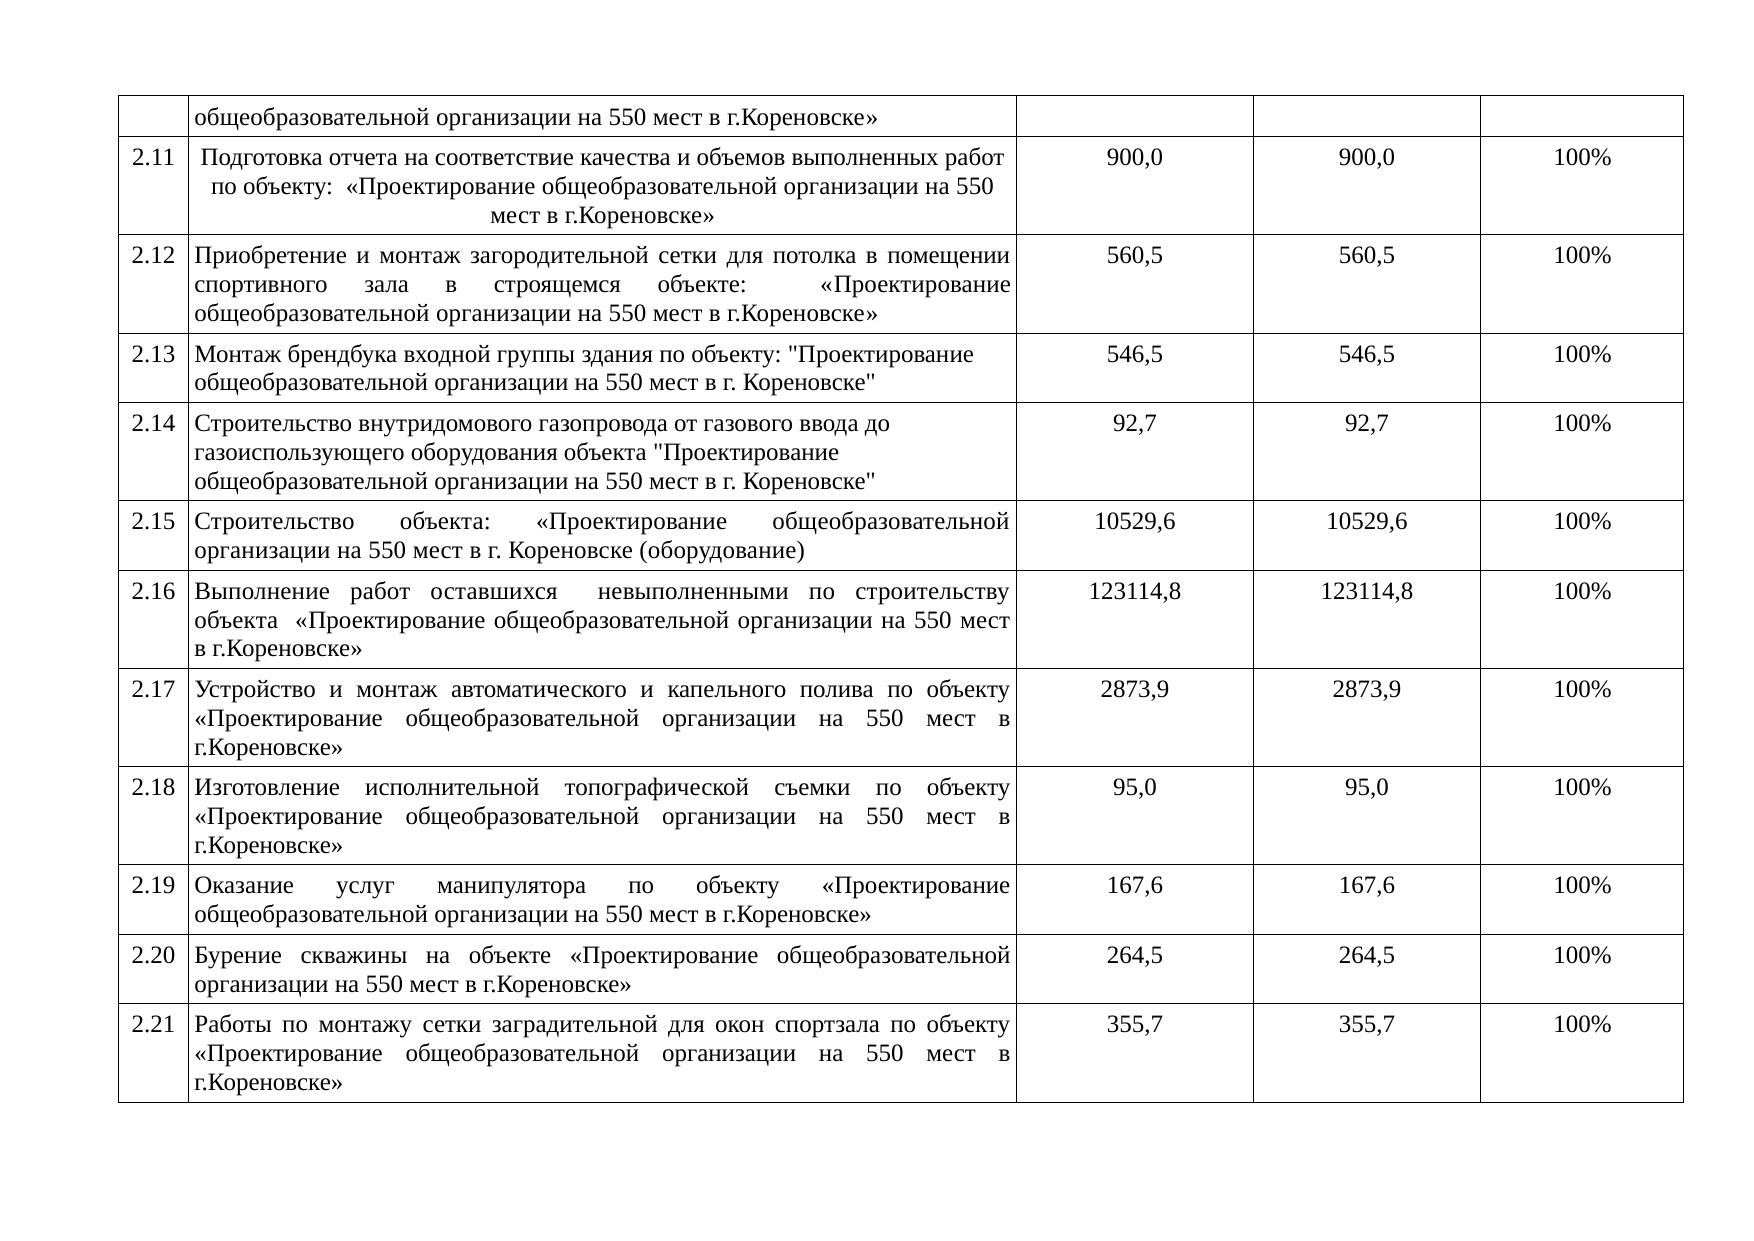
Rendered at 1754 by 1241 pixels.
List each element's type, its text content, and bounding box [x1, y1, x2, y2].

table_cell 264,5 [1017, 935, 1253, 1003]
table_cell 100% [1481, 669, 1683, 766]
table_cell 10529,6 [1017, 501, 1253, 570]
table_cell 123114,8 [1254, 571, 1480, 668]
table_cell 900,0 [1254, 137, 1480, 234]
table_cell 2.18 [119, 767, 188, 864]
table_cell 100% [1481, 571, 1683, 668]
table_cell 100% [1481, 865, 1683, 934]
table_cell 100% [1481, 334, 1683, 402]
table_cell Бурение скважины на объекте «Проектирование общеобразовательной организации на 550 мест в г.Кореновске» [189, 935, 1016, 1003]
table_cell 100% [1481, 501, 1683, 570]
table_cell 546,5 [1017, 334, 1253, 402]
table_cell Выполнение работ оставшихся невыполненными по строительству объекта «Проектирование общеобразовательной организации на 550 мест в г.Кореновске» [189, 571, 1016, 668]
table_cell Строительство объекта: «Проектирование общеобразовательной организации на 550 мест в г. Кореновске (оборудование) [189, 501, 1016, 570]
table_cell 2.14 [119, 403, 188, 500]
table_cell 100% [1481, 935, 1683, 1003]
table_cell 100% [1481, 137, 1683, 234]
table_cell 560,5 [1017, 235, 1253, 332]
table_cell 92,7 [1017, 403, 1253, 500]
table_cell 167,6 [1254, 865, 1480, 934]
table_cell 2.16 [119, 571, 188, 668]
table_cell 10529,6 [1254, 501, 1480, 570]
table_cell 2.11 [119, 137, 188, 234]
table_cell 355,7 [1254, 1004, 1480, 1102]
table_cell 95,0 [1254, 767, 1480, 864]
table_cell 100% [1481, 403, 1683, 500]
table_cell 95,0 [1017, 767, 1253, 864]
table_cell Устройство и монтаж автоматического и капельного полива по объекту «Проектирование общеобразовательной организации на 550 мест в г.Кореновске» [189, 669, 1016, 766]
table_cell 900,0 [1017, 137, 1253, 234]
table_cell 2873,9 [1017, 669, 1253, 766]
table_cell Приобретение и монтаж загородительной сетки для потолка в помещении спортивного зала в строящемся объекте: «Проектирование общеобразовательной организации на 550 мест в г.Кореновске» [189, 235, 1016, 332]
table_cell [1481, 96, 1683, 136]
table_cell Подготовка отчета на соответствие качества и объемов выполненных работ по объекту: «Проектирование общеобразовательной организации на 550 мест в г.Кореновске» [189, 137, 1016, 234]
table_cell Строительство внутридомового газопровода от газового ввода до газоиспользующего оборудования объекта "Проектирование общеобразовательной организации на 550 мест в г. Кореновске" [189, 403, 1016, 500]
table_cell 100% [1481, 1004, 1683, 1102]
table_cell 2873,9 [1254, 669, 1480, 766]
table_cell Монтаж брендбука входной группы здания по объекту: "Проектирование общеобразовательной организации на 550 мест в г. Кореновске" [189, 334, 1016, 402]
table_cell 2.21 [119, 1004, 188, 1102]
table_cell Изготовление исполнительной топографической съемки по объекту «Проектирование общеобразовательной организации на 550 мест в г.Кореновске» [189, 767, 1016, 864]
table_cell [1017, 96, 1253, 136]
table_cell 100% [1481, 235, 1683, 332]
table_cell Работы по монтажу сетки заградительной для окон спортзала по объекту «Проектирование общеобразовательной организации на 550 мест в г.Кореновске» [189, 1004, 1016, 1102]
table_cell 264,5 [1254, 935, 1480, 1003]
table_cell [1254, 96, 1480, 136]
table_cell Оказание услуг манипулятора по объекту «Проектирование общеобразовательной организации на 550 мест в г.Кореновске» [189, 865, 1016, 934]
table_cell [119, 96, 188, 136]
table_cell 2.12 [119, 235, 188, 332]
table_cell 2.15 [119, 501, 188, 570]
table_cell 355,7 [1017, 1004, 1253, 1102]
table_cell 546,5 [1254, 334, 1480, 402]
table_cell 123114,8 [1017, 571, 1253, 668]
table_cell 560,5 [1254, 235, 1480, 332]
table_cell 2.19 [119, 865, 188, 934]
table_cell 2.17 [119, 669, 188, 766]
table_cell 2.20 [119, 935, 188, 1003]
table_cell 167,6 [1017, 865, 1253, 934]
table_cell 100% [1481, 767, 1683, 864]
table_cell 2.13 [119, 334, 188, 402]
table_cell общеобразовательной организации на 550 мест в г.Кореновске» [189, 96, 1016, 136]
table_cell 92,7 [1254, 403, 1480, 500]
